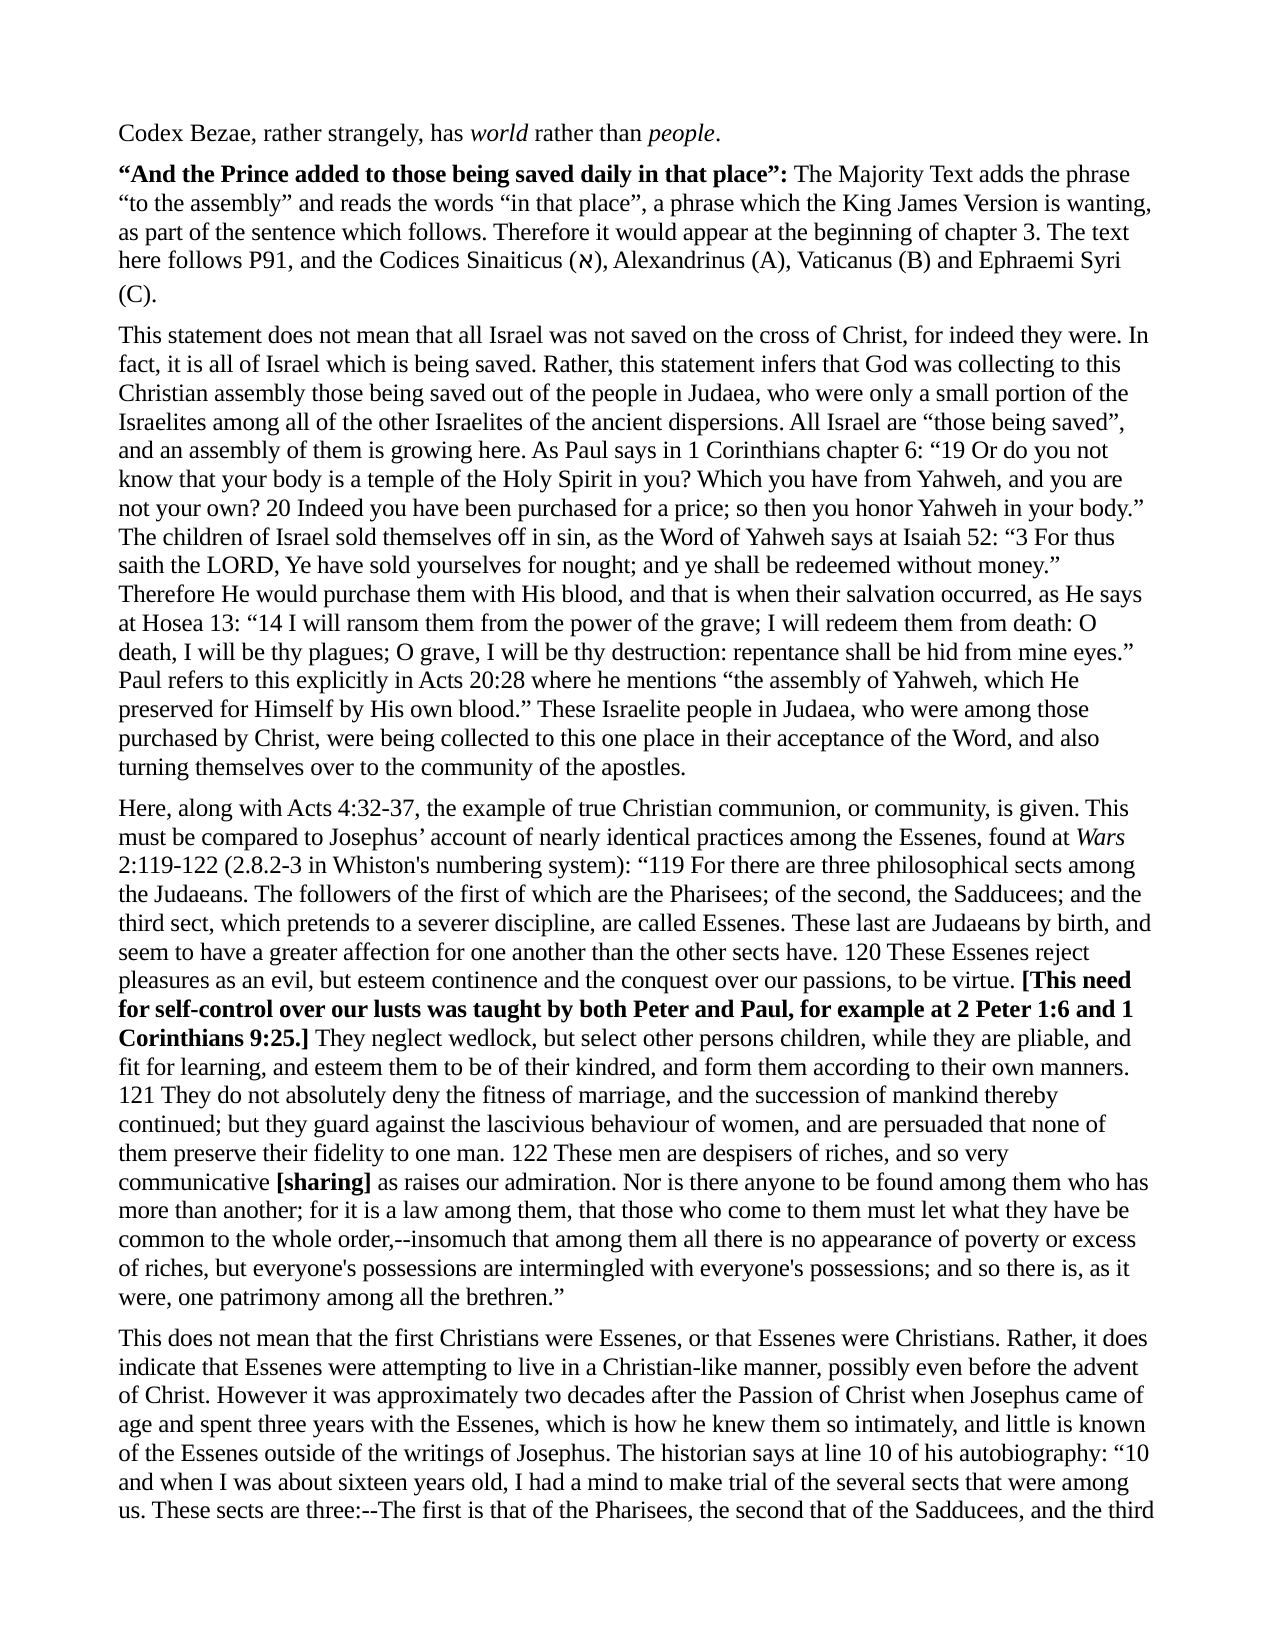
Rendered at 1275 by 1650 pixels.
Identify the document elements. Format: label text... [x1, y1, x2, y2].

text Here, along with Acts 4:32-37, the example of true Christian communion, or community, is given. This must be compared to Josephus’ account of nearly identical practices among the Essenes, found at Wars 2:119-122 (2.8.2-3 in Whiston's numbering system): “119 For there are three philosophical sects among the Judaeans. The followers of the first of which are the Pharisees; of the second, the Sadducees; and the third sect, which pretends to a severer discipline, are called Essenes. These last are Judaeans by birth, and seem to have a greater affection for one another than the other sects have. 120 These Essenes reject pleasures as an evil, but esteem continence and the conquest over our passions, to be virtue. [This need for self-control over our lusts was taught by both Peter and Paul, for example at 2 Peter 1:6 and 1 Corinthians 9:25.] They neglect wedlock, but select other persons children, while they are pliable, and fit for learning, and esteem them to be of their kindred, and form them according to their own manners. 121 They do not absolutely deny the fitness of marriage, and the succession of mankind thereby continued; but they guard against the lascivious behaviour of women, and are persuaded that none of them preserve their fidelity to one man. 122 These men are despisers of riches, and so very communicative [sharing] as raises our admiration. Nor is there anyone to be found among them who has more than another; for it is a law among them, that those who come to them must let what they have be common to the whole order,--insomuch that among them all there is no appearance of poverty or excess of riches, but everyone's possessions are intermingled with everyone's possessions; and so there is, as it were, one patrimony among all the brethren.” [118, 793, 1157, 1310]
text This statement does not mean that all Israel was not saved on the cross of Christ, for indeed they were. In fact, it is all of Israel which is being saved. Rather, this statement infers that God was collecting to this Christian assembly those being saved out of the people in Judaea, who were only a small portion of the Israelites among all of the other Israelites of the ancient dispersions. All Israel are “those being saved”, and an assembly of them is growing here. As Paul says in 1 Corinthians chapter 6: “19 Or do you not know that your body is a temple of the Holy Spirit in you? Which you have from Yahweh, and you are not your own? 20 Indeed you have been purchased for a price; so then you honor Yahweh in your body.” The children of Israel sold themselves off in sin, as the Word of Yahweh says at Isaiah 52: “3 For thus saith the LORD, Ye have sold yourselves for nought; and ye shall be redeemed without money.” Therefore He would purchase them with His blood, and that is when their salvation occurred, as He says at Hosea 13: “14 I will ransom them from the power of the grave; I will redeem them from death: O death, I will be thy plagues; O grave, I will be thy destruction: repentance shall be hid from mine eyes.” Paul refers to this explicitly in Acts 20:28 where he mentions “the assembly of Yahweh, which He preserved for Himself by His own blood.” These Israelite people in Judaea, who were among those purchased by Christ, were being collected to this one place in their acceptance of the Word, and also turning themselves over to the community of the apostles. [118, 320, 1157, 780]
text Codex Bezae, rather strangely, has world rather than people. [118, 118, 1157, 147]
text This does not mean that the first Christians were Essenes, or that Essenes were Christians. Rather, it does indicate that Essenes were attempting to live in a Christian-like manner, possibly even before the advent of Christ. However it was approximately two decades after the Passion of Christ when Josephus came of age and spent three years with the Essenes, which is how he knew them so intimately, and little is known of the Essenes outside of the writings of Josephus. The historian says at line 10 of his autobiography: “10 and when I was about sixteen years old, I had a mind to make trial of the several sects that were among us. These sects are three:--The first is that of the Pharisees, the second that of the Sadducees, and the third [118, 1323, 1157, 1524]
text “And the Prince added to those being saved daily in that place”: The Majority Text adds the phrase “to the assembly” and reads the words “in that place”, a phrase which the King James Version is wanting, as part of the sentence which follows. Therefore it would appear at the beginning of chapter 3. The text here follows P91, and the Codices Sinaiticus (א), Alexandrinus (A), Vaticanus (B) and Ephraemi Syri (C). [118, 159, 1157, 308]
